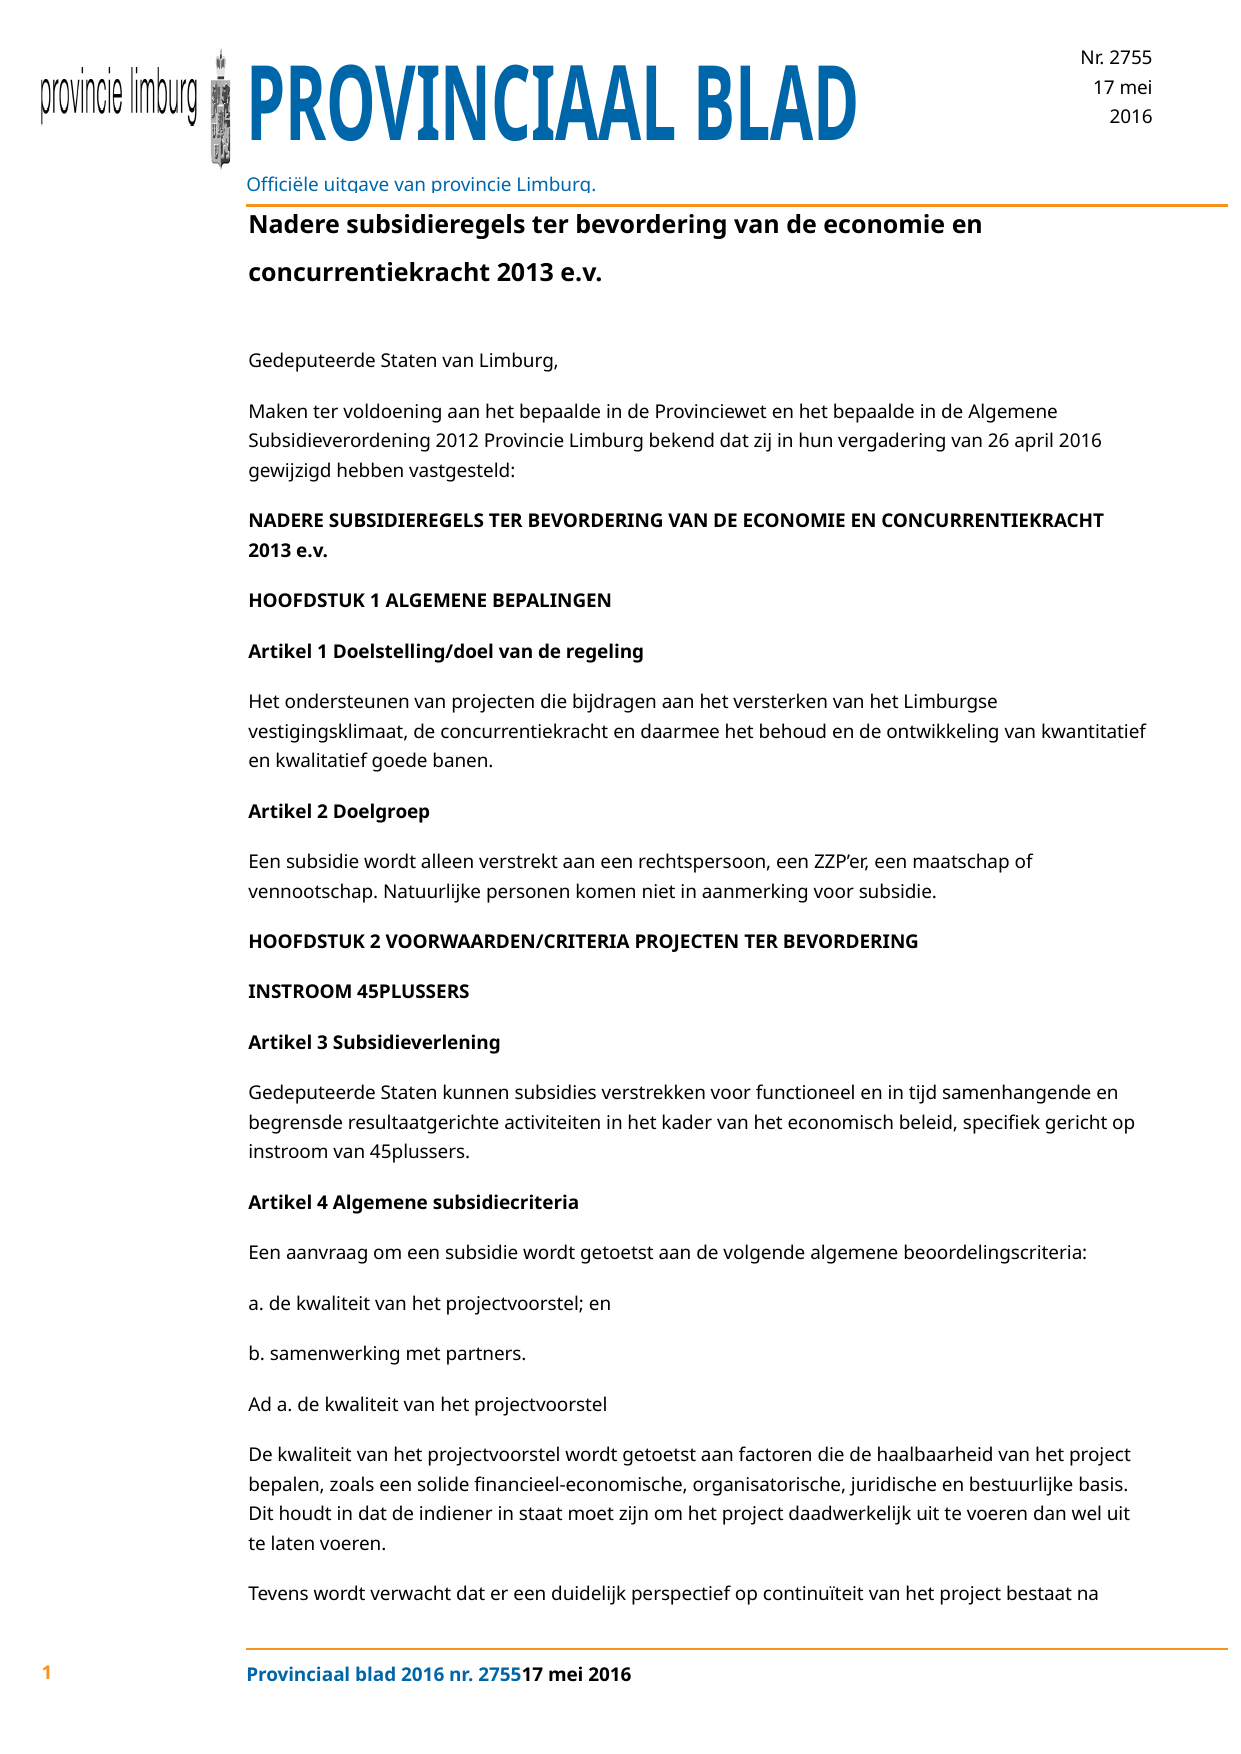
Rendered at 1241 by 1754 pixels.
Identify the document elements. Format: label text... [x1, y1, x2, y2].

text HOOFDSTUK 1 ALGEMENE BEPALINGEN [248, 587, 1152, 613]
text Gedeputeerde Staten van Limburg, [248, 347, 1152, 373]
text Nadere subsidieregels ter bevordering van de economie en concurrentiekracht 2013 e.v. [248, 207, 1152, 288]
text Ad a. de kwaliteit van het projectvoorstel [248, 1391, 1152, 1417]
text Artikel 4 Algemene subsidiecriteria [248, 1189, 1152, 1215]
picture [41, 47, 231, 172]
text Tevens wordt verwacht dat er een duidelijk perspectief op continuïteit van het project bestaat na [248, 1580, 1152, 1606]
text Een subsidie wordt alleen verstrekt aan een rechtspersoon, een ZZP’er, een maatschap of vennootschap. Natuurlijke personen komen niet in aanmerking voor subsidie. [248, 848, 1152, 904]
text HOOFDSTUK 2 VOORWAARDEN/CRITERIA PROJECTEN TER BEVORDERING [248, 928, 1152, 954]
text Maken ter voldoening aan het bepaalde in de Provinciewet en het bepaalde in de Algemene Subsidieverordening 2012 Provincie Limburg bekend dat zij in hun vergadering van 26 april 2016 gewijzigd hebben vastgesteld: [248, 398, 1152, 483]
text Gedeputeerde Staten kunnen subsidies verstrekken voor functioneel en in tijd samenhangende en begrensde resultaatgerichte activiteiten in het kader van het economisch beleid, specifiek gericht op instroom van 45plussers. [248, 1079, 1152, 1164]
text Het ondersteunen van projecten die bijdragen aan het versterken van het Limburgse vestigingsklimaat, de concurrentiekracht en daarmee het behoud en de ontwikkeling van kwantitatief en kwalitatief goede banen. [248, 688, 1152, 773]
text Artikel 3 Subsidieverlening [248, 1029, 1152, 1055]
text De kwaliteit van het projectvoorstel wordt getoetst aan factoren die de haalbaarheid van het project bepalen, zoals een solide financieel-economische, organisatorische, juridische en bestuurlijke basis. Dit houdt in dat de indiener in staat moet zijn om het project daadwerkelijk uit te voeren dan wel uit te laten voeren. [248, 1441, 1152, 1556]
text Artikel 1 Doelstelling/doel van de regeling [248, 638, 1152, 664]
text b. samenwerking met partners. [248, 1340, 1152, 1366]
text NADERE SUBSIDIEREGELS TER BEVORDERING VAN DE ECONOMIE EN CONCURRENTIEKRACHT 2013 e.v. [248, 507, 1152, 563]
text a. de kwaliteit van het projectvoorstel; en [248, 1290, 1152, 1316]
text INSTROOM 45PLUSSERS [248, 979, 1152, 1004]
text Artikel 2 Doelgroep [248, 798, 1152, 824]
text Een aanvraag om een subsidie wordt getoetst aan de volgende algemene beoordelingscriteria: [248, 1239, 1152, 1265]
